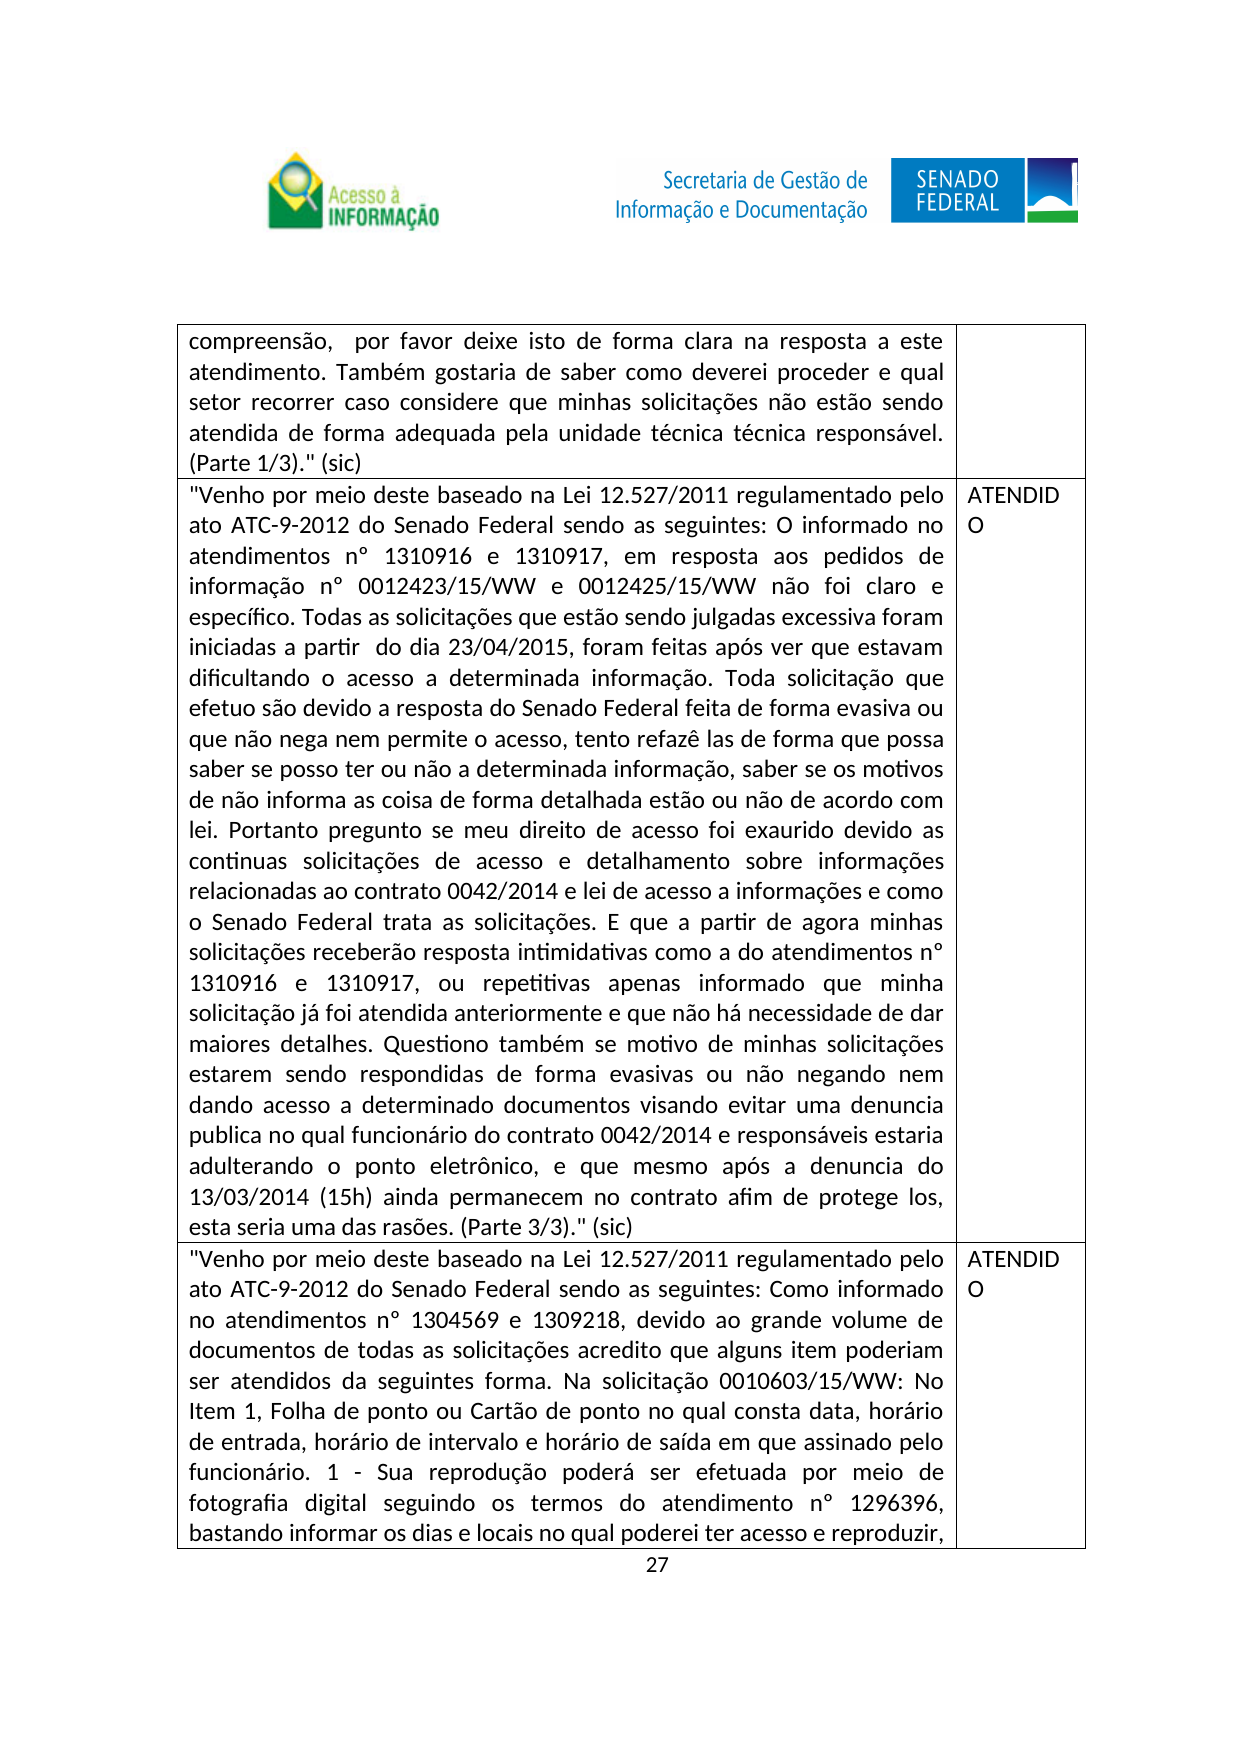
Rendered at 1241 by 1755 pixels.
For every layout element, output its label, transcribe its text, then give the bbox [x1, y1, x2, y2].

table_cell compreensão, por favor deixe isto de forma clara na resposta a este atendimento. Também gostaria de saber como deverei proceder e qual setor recorrer caso considere que minhas solicitações não estão sendo atendida de forma adequada pela unidade técnica técnica responsável. (Parte 1/3)." (sic) [178, 325, 956, 478]
table_cell "Venho por meio deste baseado na Lei 12.527/2011 regulamentado pelo ato ATC-9-2012 do Senado Federal sendo as seguintes: Como informado no atendimentos nº 1304569 e 1309218, devido ao grande volume de documentos de todas as solicitações acredito que alguns item poderiam ser atendidos da seguintes forma. Na solicitação 0010603/15/WW: No Item 1, Folha de ponto ou Cartão de ponto no qual consta data, horário de entrada, horário de intervalo e horário de saída em que assinado pelo funcionário. 1 - Sua reprodução poderá ser efetuada por meio de fotografia digital seguindo os termos do atendimento nº 1296396, bastando informar os dias e locais no qual poderei ter acesso e reproduzir, [178, 1243, 956, 1548]
table_cell ATENDIDO [957, 479, 1085, 1242]
table_cell [957, 325, 1085, 478]
table_cell ATENDIDO [957, 1243, 1085, 1548]
table_cell "Venho por meio deste baseado na Lei 12.527/2011 regulamentado pelo ato ATC-9-2012 do Senado Federal sendo as seguintes: O informado no atendimentos nº 1310916 e 1310917, em resposta aos pedidos de informação nº 0012423/15/WW e 0012425/15/WW não foi claro e específico. Todas as solicitações que estão sendo julgadas excessiva foram iniciadas a partir do dia 23/04/2015, foram feitas após ver que estavam dificultando o acesso a determinada informação. Toda solicitação que efetuo são devido a resposta do Senado Federal feita de forma evasiva ou que não nega nem permite o acesso, tento refazê las de forma que possa saber se posso ter ou não a determinada informação, saber se os motivos de não informa as coisa de forma detalhada estão ou não de acordo com lei. Portanto pregunto se meu direito de acesso foi exaurido devido as continuas solicitações de acesso e detalhamento sobre informações relacionadas ao contrato 0042/2014 e lei de acesso a informações e como o Senado Federal trata as solicitações. E que a partir de agora minhas solicitações receberão resposta intimidativas como a do atendimentos nº 1310916 e 1310917, ou repetitivas apenas informado que minha solicitação já foi atendida anteriormente e que não há necessidade de dar maiores detalhes. Questiono também se motivo de minhas solicitações estarem sendo respondidas de forma evasivas ou não negando nem dando acesso a determinado documentos visando evitar uma denuncia publica no qual funcionário do contrato 0042/2014 e responsáveis estaria adulterando o ponto eletrônico, e que mesmo após a denuncia do 13/03/2014 (15h) ainda permanecem no contrato afim de protege los, esta seria uma das rasões. (Parte 3/3)." (sic) [178, 479, 956, 1242]
